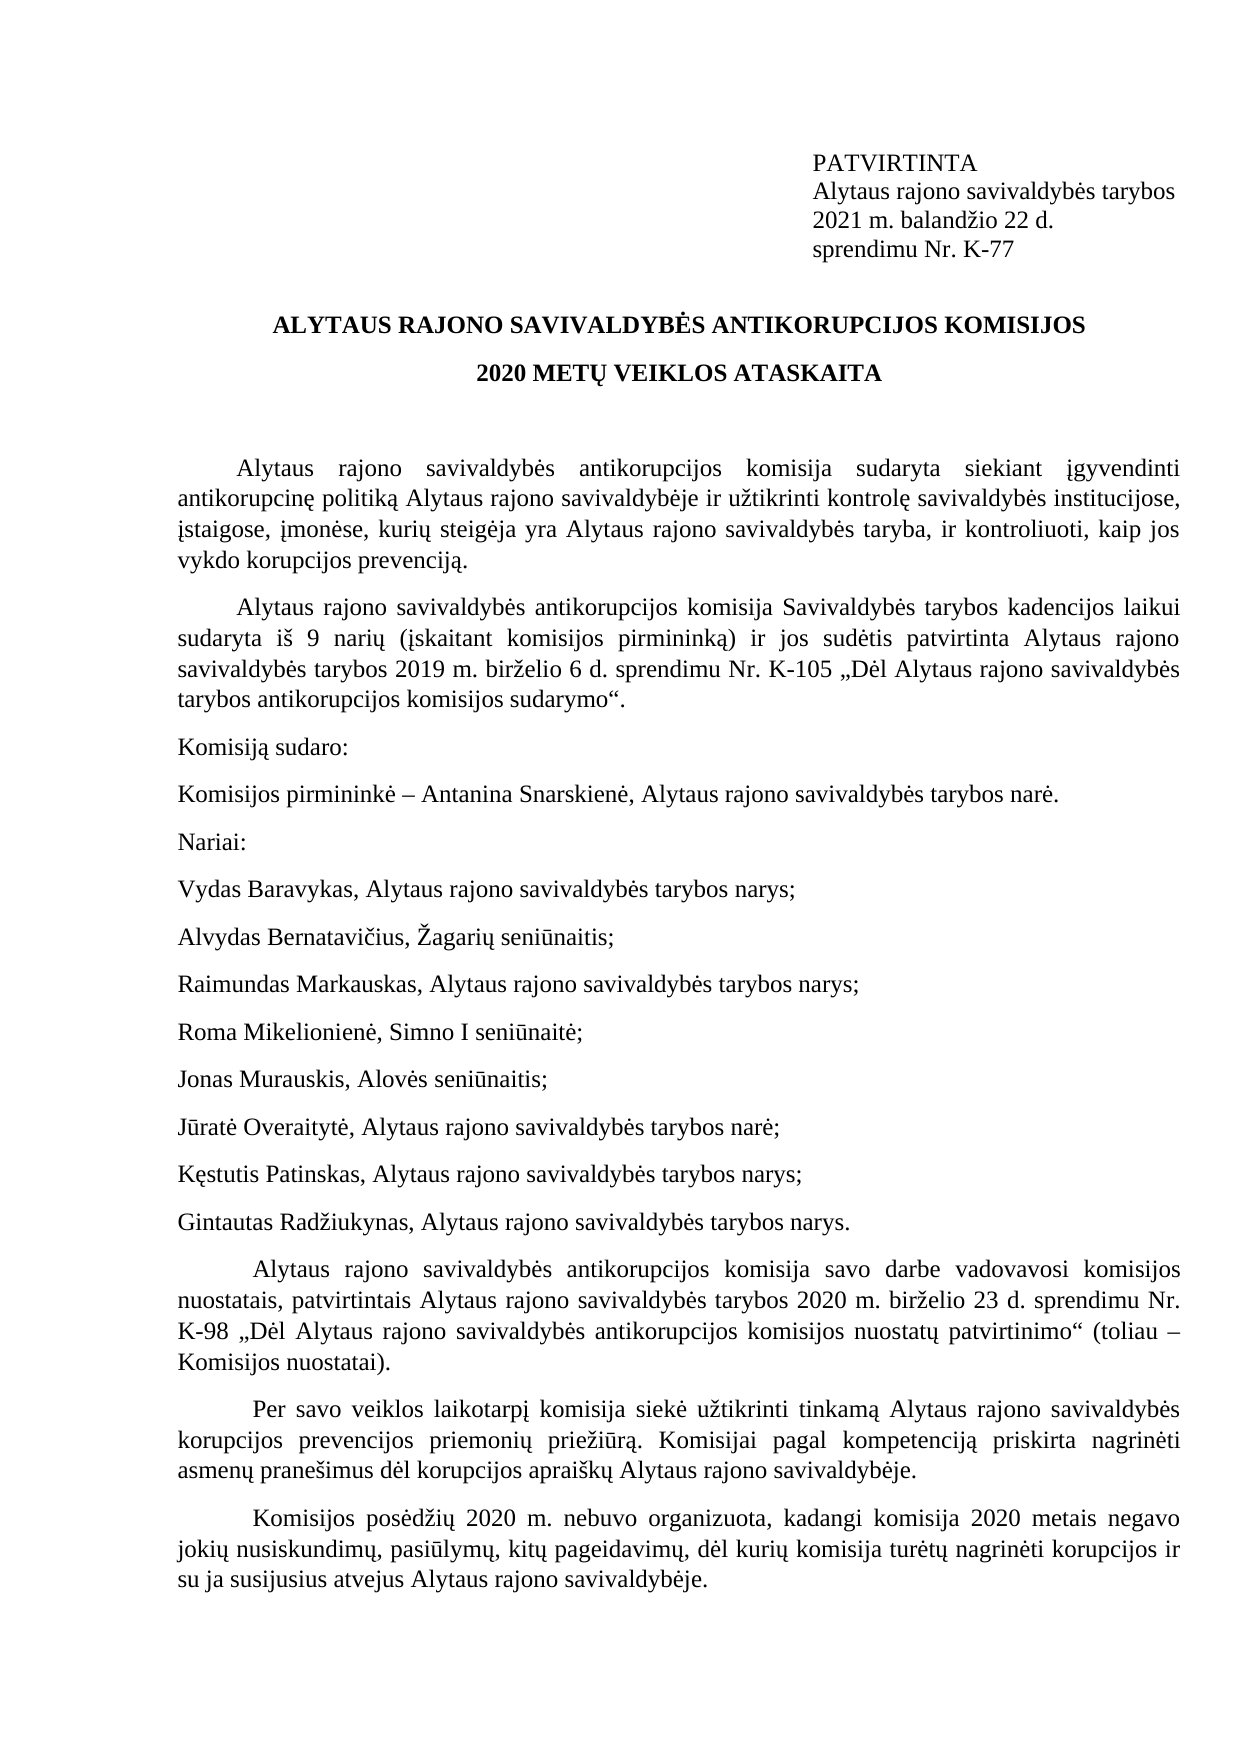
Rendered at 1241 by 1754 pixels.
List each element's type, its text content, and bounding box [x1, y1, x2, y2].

text Vydas Baravykas, Alytaus rajono savivaldybės tarybos narys; [177, 874, 1181, 903]
text Jūratė Overaitytė, Alytaus rajono savivaldybės tarybos narė; [177, 1112, 1181, 1141]
text sprendimu Nr. K-77 [177, 234, 1181, 263]
text Komisijos pirmininkė – Antanina Snarskienė, Alytaus rajono savivaldybės tarybos narė. [177, 779, 1181, 808]
text Alytaus rajono savivaldybės antikorupcijos komisija savo darbe vadovavosi komisijos nuostatais, patvirtintais Alytaus rajono savivaldybės tarybos 2020 m. birželio 23 d. sprendimu Nr. K-98 „Dėl Alytaus rajono savivaldybės antikorupcijos komisijos nuostatų patvirtinimo“ (toliau – Komisijos nuostatai). [177, 1254, 1181, 1375]
text Alytaus rajono savivaldybės tarybos [177, 176, 1181, 205]
text Nariai: [177, 827, 1181, 856]
text Alytaus rajono savivaldybės antikorupcijos komisija Savivaldybės tarybos kadencijos laikui sudaryta iš 9 narių (įskaitant komisijos pirmininką) ir jos sudėtis patvirtinta Alytaus rajono savivaldybės tarybos 2019 m. birželio 6 d. sprendimu Nr. K-105 „Dėl Alytaus rajono savivaldybės tarybos antikorupcijos komisijos sudarymo“. [177, 592, 1181, 713]
text ALYTAUS RAJONO SAVIVALDYBĖS ANTIKORUPCIJOS KOMISIJOS [177, 310, 1181, 339]
text Roma Mikelionienė, Simno I seniūnaitė; [177, 1017, 1181, 1046]
text Komisiją sudaro: [177, 732, 1181, 761]
text PATVIRTINTA [177, 148, 1181, 176]
text Alytaus rajono savivaldybės antikorupcijos komisija sudaryta siekiant įgyvendinti antikorupcinę politiką Alytaus rajono savivaldybėje ir užtikrinti kontrolę savivaldybės institucijose, įstaigose, įmonėse, kurių steigėja yra Alytaus rajono savivaldybės taryba, ir kontroliuoti, kaip jos vykdo korupcijos prevenciją. [177, 453, 1181, 573]
text 2020 METŲ VEIKLOS ATASKAITA [177, 358, 1181, 386]
text Komisijos posėdžių 2020 m. nebuvo organizuota, kadangi komisija 2020 metais negavo jokių nusiskundimų, pasiūlymų, kitų pageidavimų, dėl kurių komisija turėtų nagrinėti korupcijos ir su ja susijusius atvejus Alytaus rajono savivaldybėje. [177, 1503, 1181, 1593]
text Raimundas Markauskas, Alytaus rajono savivaldybės tarybos narys; [177, 969, 1181, 998]
text Jonas Murauskis, Alovės seniūnaitis; [177, 1064, 1181, 1093]
text Alvydas Bernatavičius, Žagarių seniūnaitis; [177, 922, 1181, 951]
text 2021 m. balandžio 22 d. [177, 205, 1181, 234]
text Kęstutis Patinskas, Alytaus rajono savivaldybės tarybos narys; [177, 1159, 1181, 1188]
text Per savo veiklos laikotarpį komisija siekė užtikrinti tinkamą Alytaus rajono savivaldybės korupcijos prevencijos priemonių priežiūrą. Komisijai pagal kompetenciją priskirta nagrinėti asmenų pranešimus dėl korupcijos apraiškų Alytaus rajono savivaldybėje. [177, 1394, 1181, 1484]
text Gintautas Radžiukynas, Alytaus rajono savivaldybės tarybos narys. [177, 1207, 1181, 1236]
